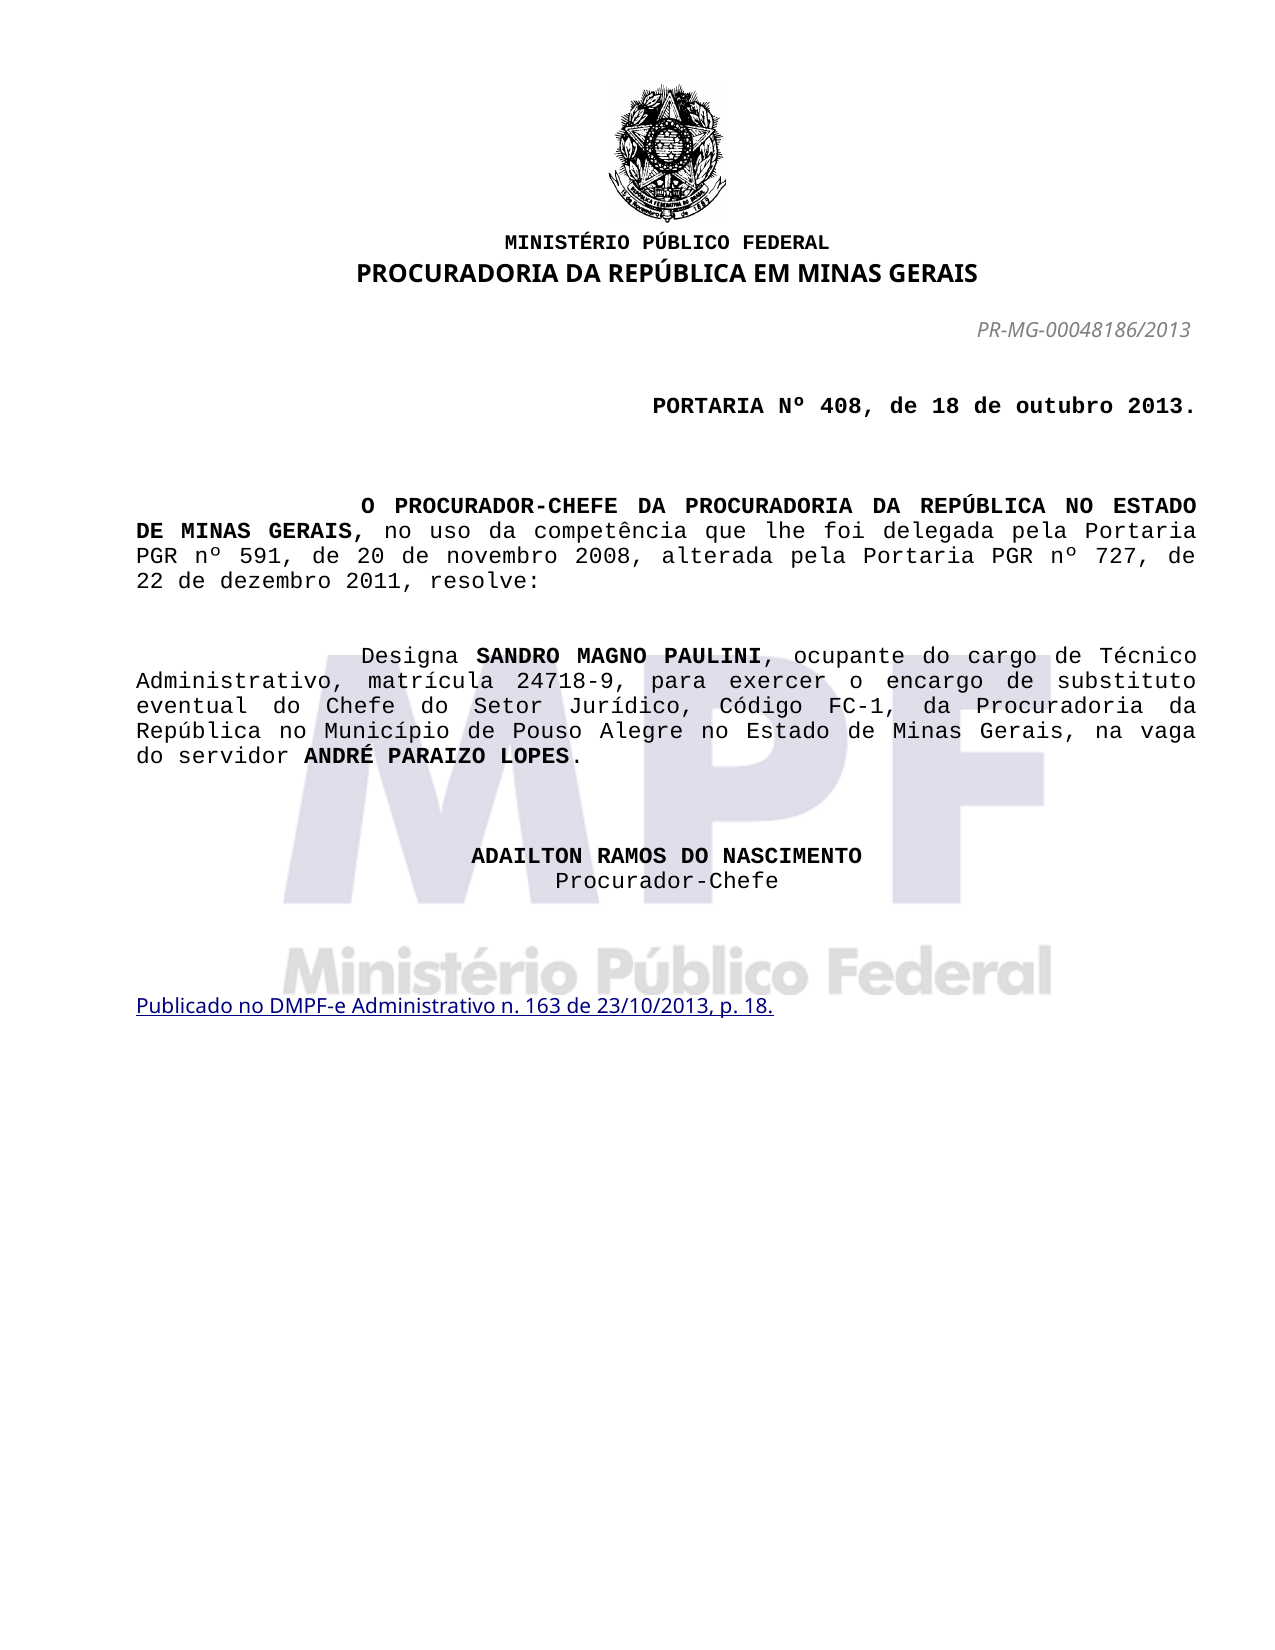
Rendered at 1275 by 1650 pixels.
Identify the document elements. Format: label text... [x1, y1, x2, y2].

text Designa sandro magno paulini, ocupante do cargo de Técnico Administrativo, matrícula 24718-9, para exercer o encargo de substituto eventual do Chefe do Setor Jurídico, Código FC-1, da Procuradoria da República no Município de Pouso Alegre no Estado de Minas Gerais, na vaga do servidor André Paraizo Lopes. [136, 643, 1198, 768]
text ADAILTON RAMOS DO NASCIMENTO [136, 843, 1198, 868]
picture [608, 84, 727, 223]
picture [283, 893, 1051, 993]
picture [283, 768, 1051, 843]
text Procurador-Chefe [136, 868, 1198, 893]
text PORTARIA Nº 408, de 18 de outubro 2013. [136, 393, 1198, 418]
text O PROCURADOR-CHEFE DA PROCURADORIA DA REPÚBLICA NO ESTADO DE MINAS GERAIS, no uso da competência que lhe foi delegada pela Portaria PGR nº 591, de 20 de novembro 2008, alterada pela Portaria PGR nº 727, de 22 de dezembro 2011, resolve: [136, 493, 1198, 593]
text PR-MG-00048186/2013 [136, 314, 1198, 343]
text Publicado no DMPF-e Administrativo n. 163 de 23/10/2013, p. 18. [136, 993, 1198, 1018]
